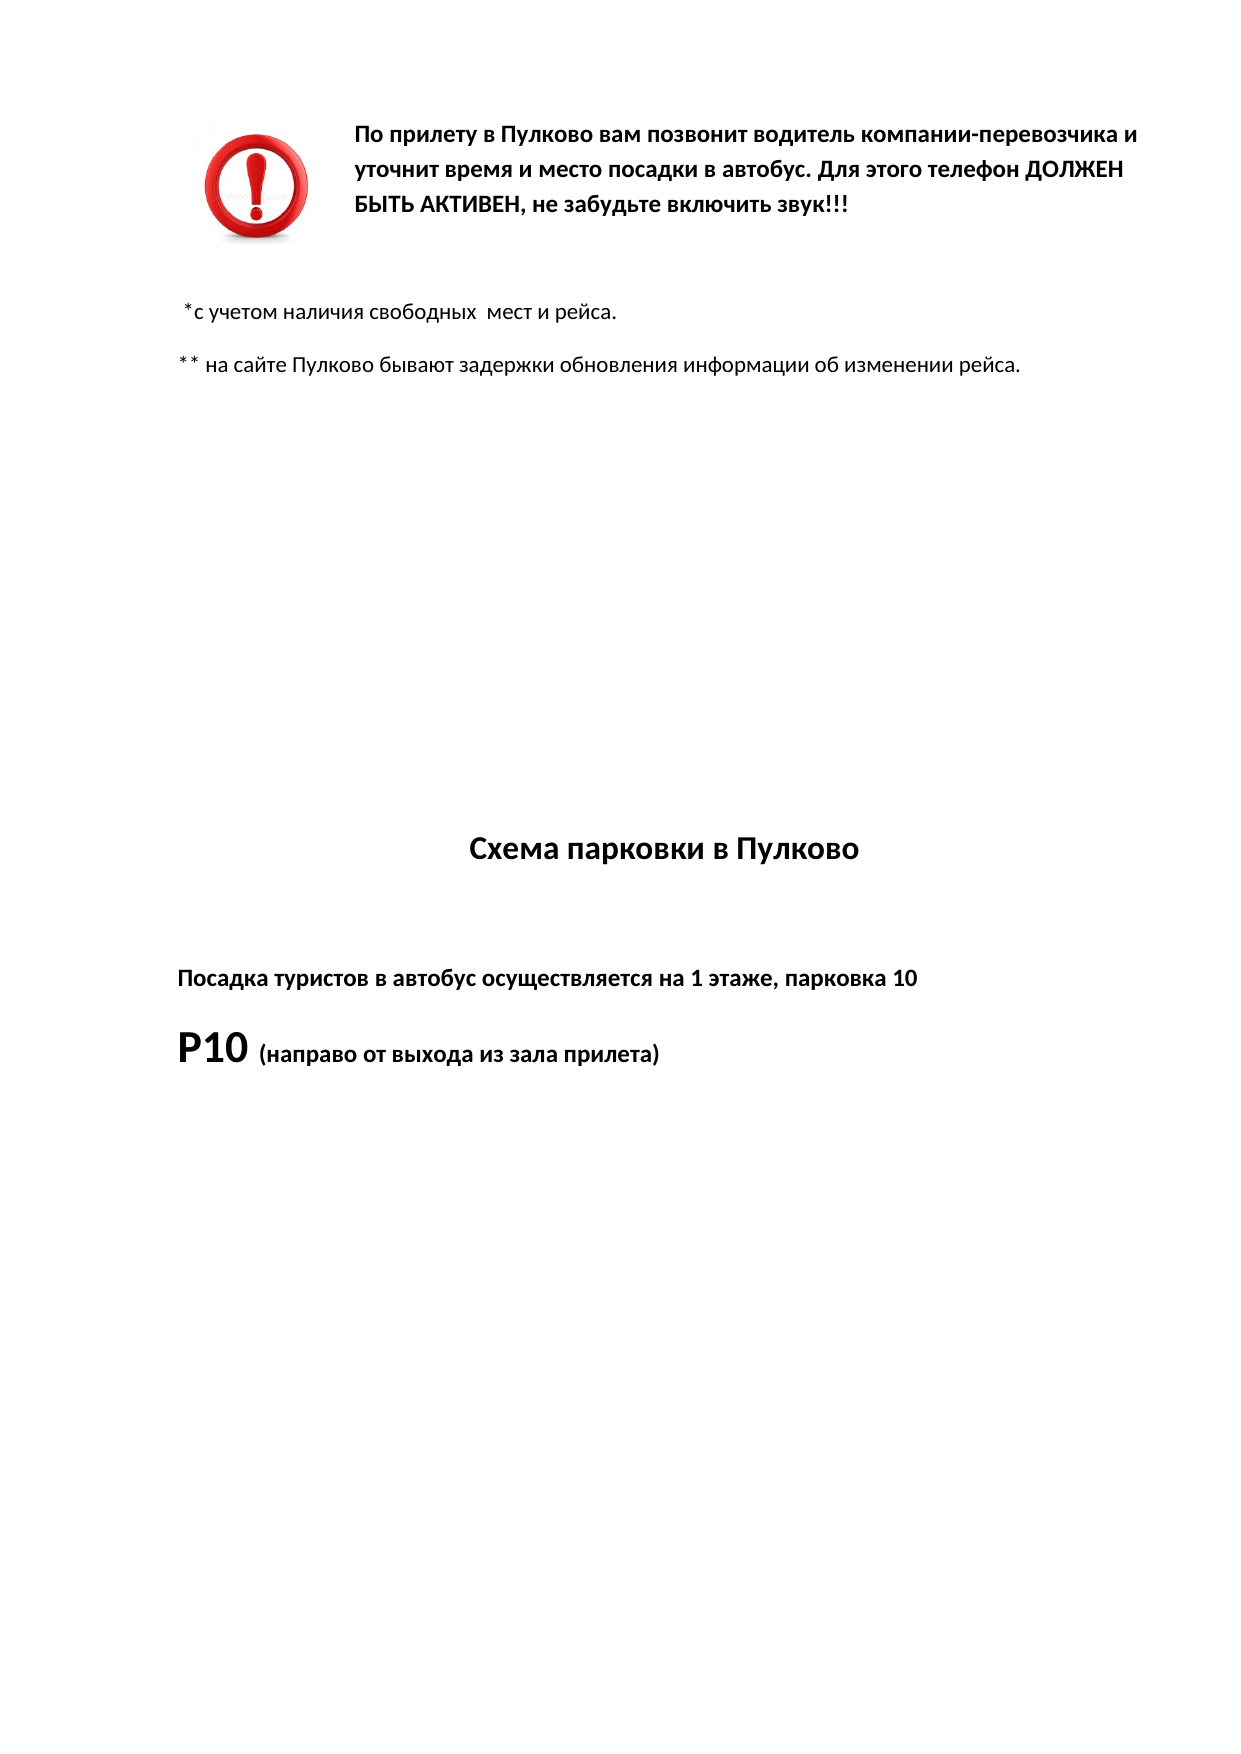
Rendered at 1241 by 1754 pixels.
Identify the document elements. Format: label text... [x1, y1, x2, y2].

text Р10 (направо от выхода из зала прилета) [177, 1018, 1152, 1074]
picture [187, 118, 325, 256]
text Посадка туристов в автобус осуществляется на 1 этаже, парковка 10 [177, 962, 1152, 993]
text ** на сайте Пулково бывают задержки обновления информации об изменении рейса. [177, 350, 1152, 378]
text Схема парковки в Пулково [177, 827, 1152, 868]
text *с учетом наличия свободных мест и рейса. [177, 297, 1152, 325]
text По прилету в Пулково вам позвонит водитель компании-перевозчика и уточнит время и место посадки в автобус. Для этого телефон ДОЛЖЕН БЫТЬ АКТИВЕН, не забудьте включить звук!!! [354, 118, 1152, 219]
